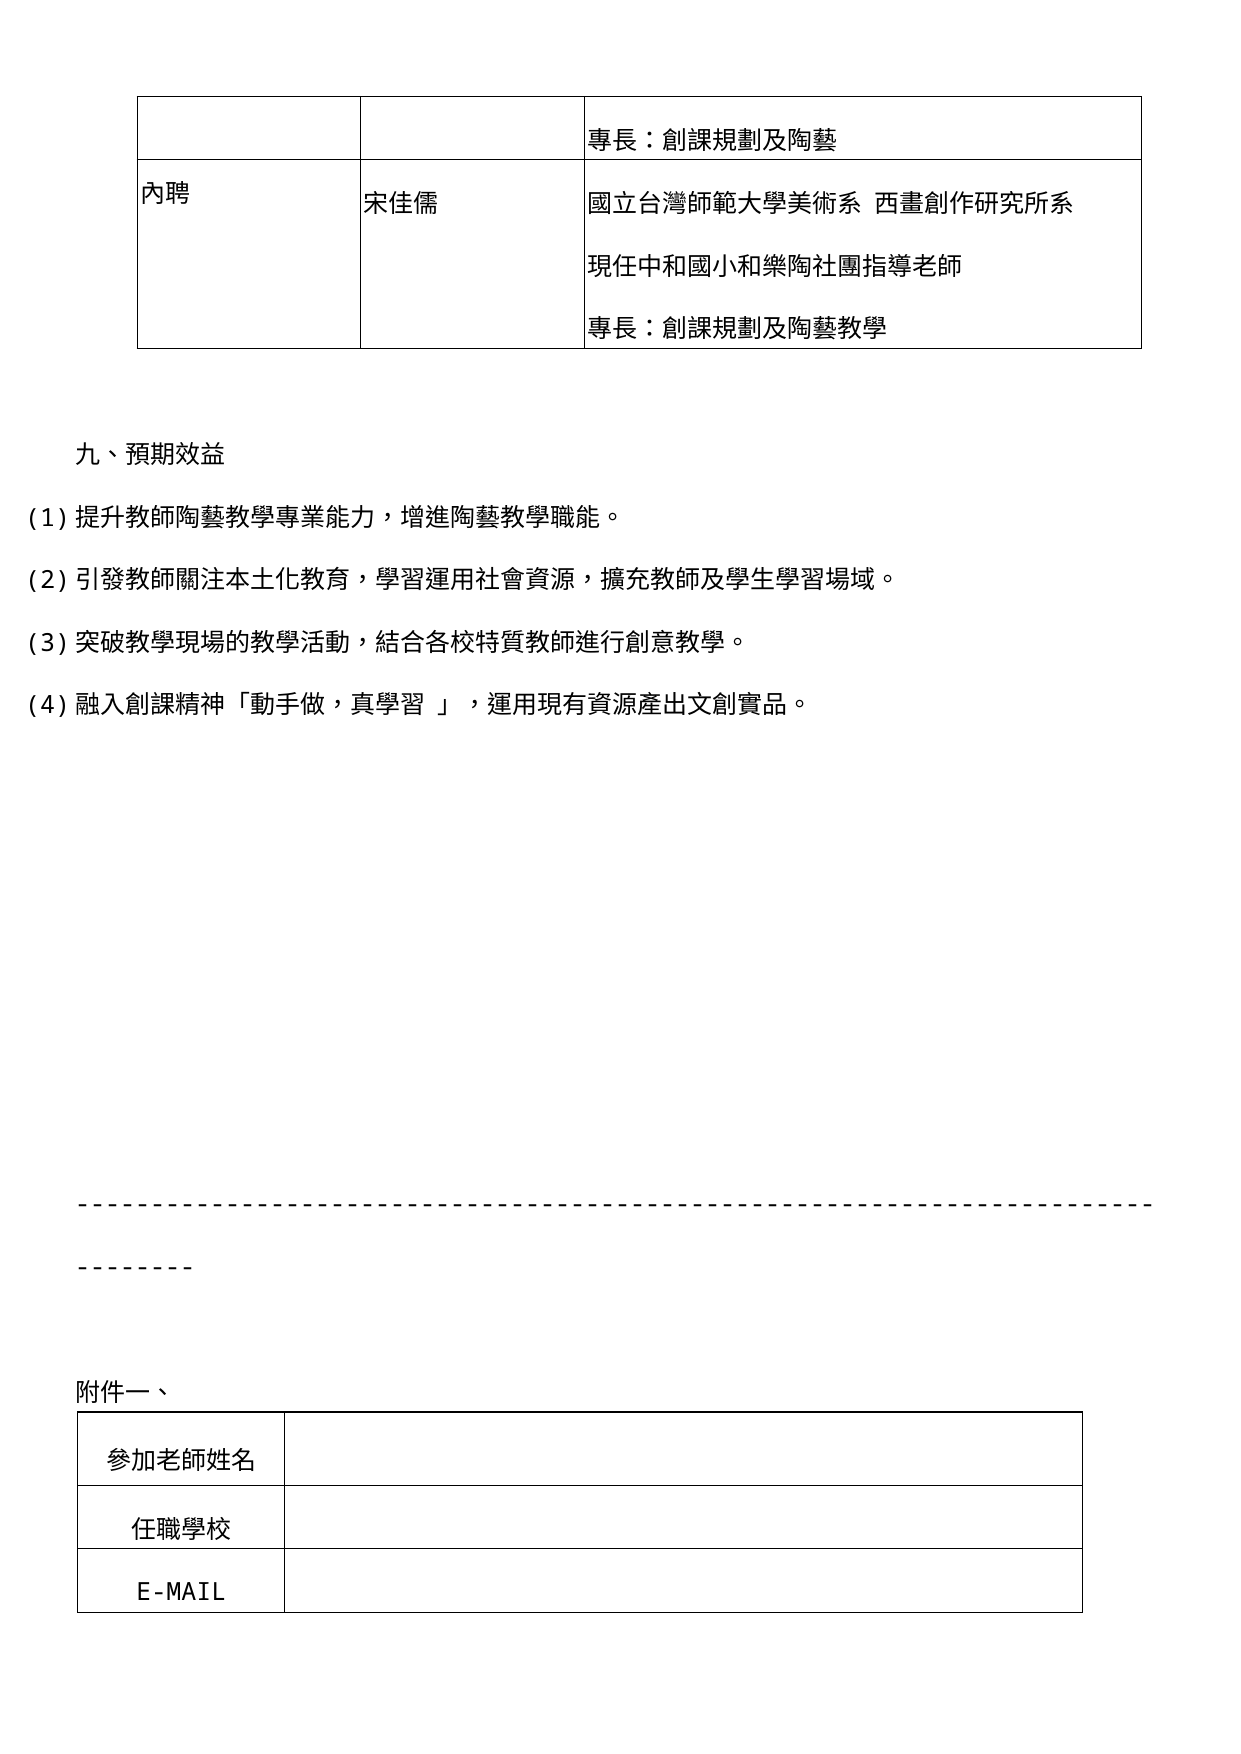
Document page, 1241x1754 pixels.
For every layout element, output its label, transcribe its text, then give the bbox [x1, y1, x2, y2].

table_cell E-MAIL [78, 1549, 284, 1612]
table_cell 宋佳儒 [361, 160, 584, 348]
table_cell [361, 97, 584, 159]
table_cell 專長：創課規劃及陶藝 [585, 97, 1141, 159]
table_cell [285, 1486, 1082, 1548]
table_header 參加老師姓名 [78, 1413, 284, 1484]
table_cell [138, 97, 360, 159]
list 融入創課精神「動手做，真學習 」，運用現有資源產出文創實品。 [25, 661, 1165, 724]
text -------------------------------------------------------------------------------- [75, 1161, 1165, 1286]
table_header [285, 1413, 1082, 1484]
list 提升教師陶藝教學專業能力，增進陶藝教學職能。 [25, 474, 1165, 536]
list 突破教學現場的教學活動，結合各校特質教師進行創意教學。 [25, 599, 1165, 661]
text 附件一、 [75, 1349, 1165, 1411]
list 引發教師關注本土化教育，學習運用社會資源，擴充教師及學生學習場域。 [25, 536, 1165, 599]
table_cell 內聘 [138, 160, 360, 348]
table_cell 國立台灣師範大學美術系 西畫創作研究所系 現任中和國小和樂陶社團指導老師 專長：創課規劃及陶藝教學 [585, 160, 1141, 348]
text 九、預期效益 [75, 411, 1165, 474]
table_cell 任職學校 [78, 1486, 284, 1548]
table_cell [285, 1549, 1082, 1612]
